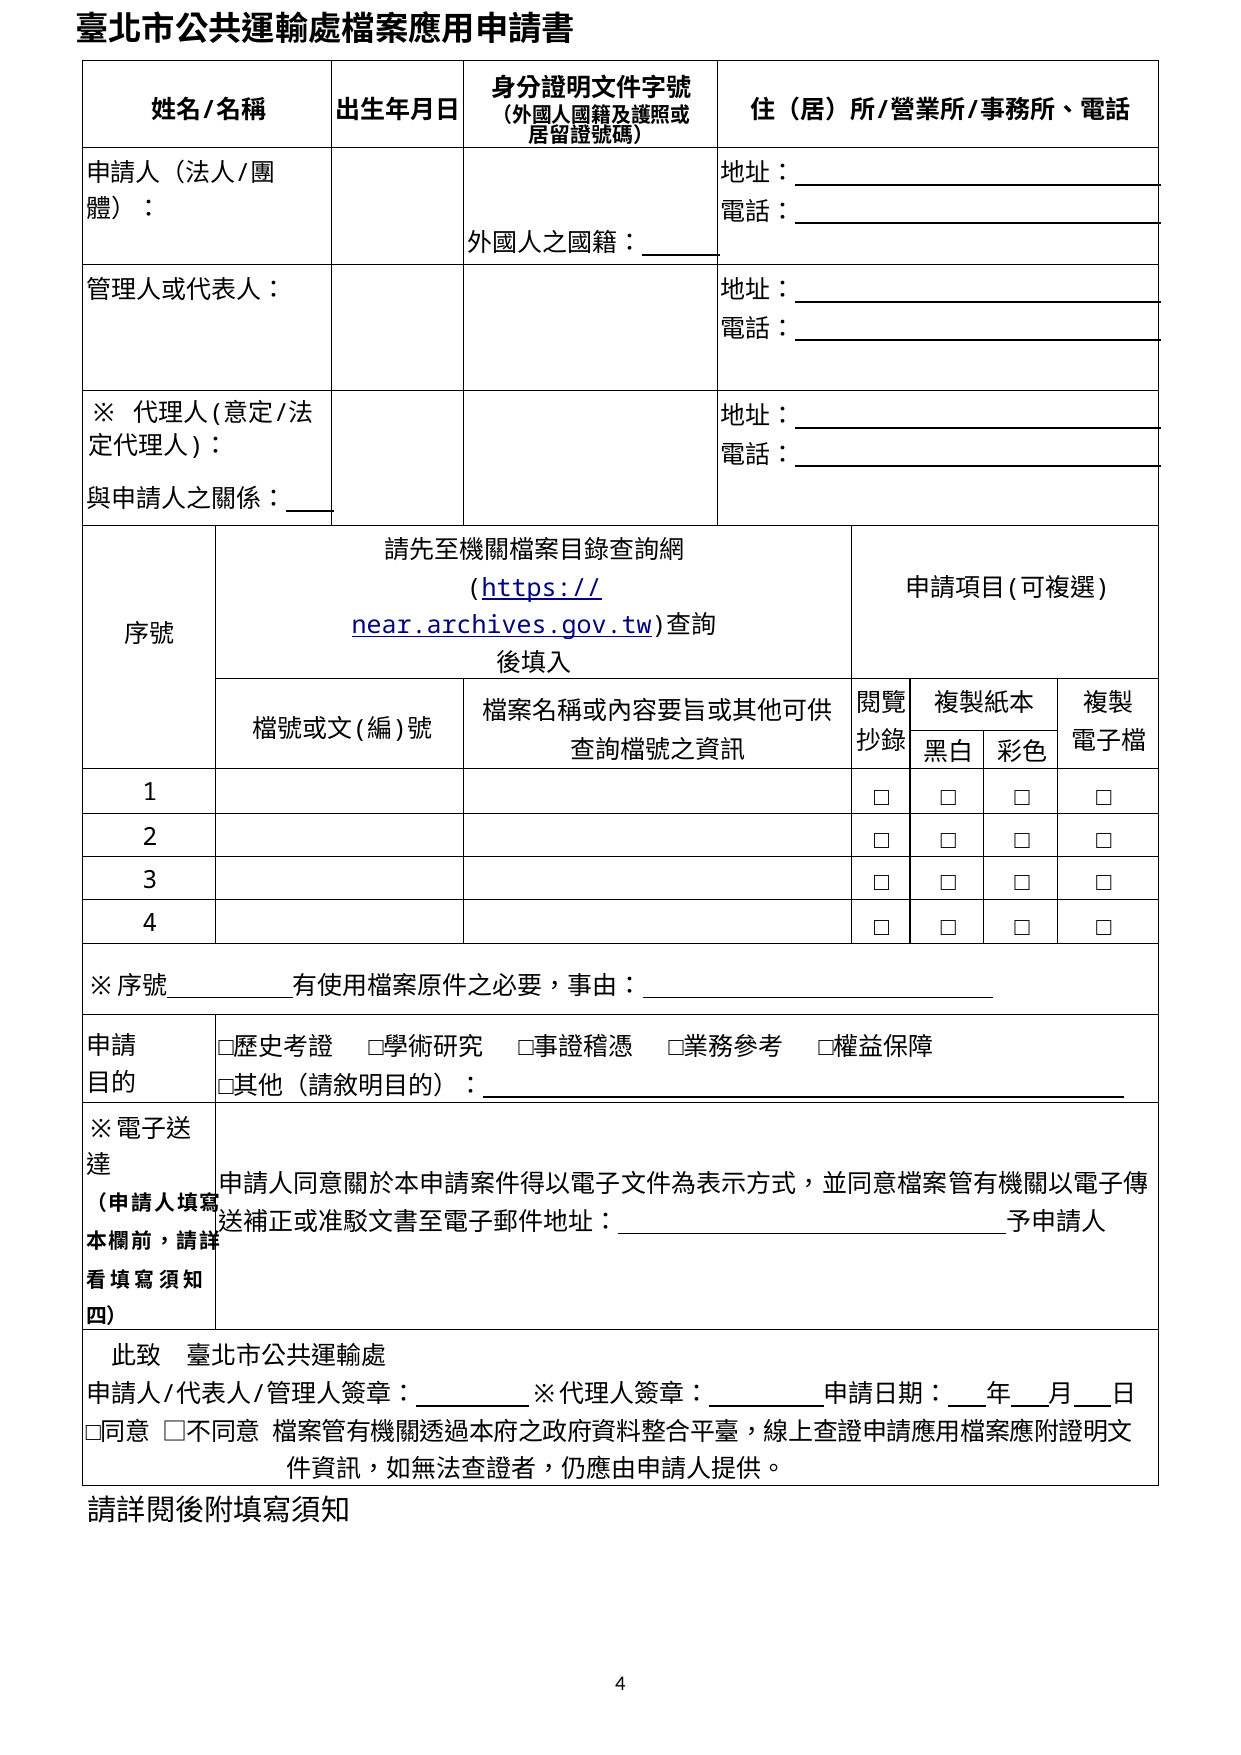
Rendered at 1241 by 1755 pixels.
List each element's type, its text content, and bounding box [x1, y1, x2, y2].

table_cell □ [911, 900, 983, 943]
table_cell □ [852, 857, 909, 898]
table_cell 地址： 電話： [718, 148, 1158, 264]
subtitle 臺北市公共運輸處檔案應用申請書 [75, 2, 1178, 50]
table_cell 1 [83, 769, 215, 813]
table_cell □ [911, 857, 983, 898]
table_cell [332, 265, 463, 390]
table_cell 請先至機關檔案目錄查詢網(https://near.archives.gov.tw)查詢後填入 [216, 526, 851, 678]
table_cell 4 [83, 900, 215, 943]
table_header 住（居）所/營業所/事務所、電話 [718, 61, 1158, 147]
table_cell [216, 900, 463, 943]
table_cell □ [852, 814, 909, 856]
table_cell [464, 769, 851, 813]
table_cell 申請人同意關於本申請案件得以電子文件為表示方式，並同意檔案管有機關以電子傳送補正或准駁文書至電子郵件地址： 予申請人 [216, 1103, 1158, 1329]
table_cell 複製電子檔 [1058, 679, 1158, 768]
table_cell □ [984, 900, 1057, 943]
table_cell □ [984, 814, 1057, 856]
table_cell 檔號或文(編)號 [216, 679, 463, 768]
subtitle 請詳閱後附填寫須知 [87, 1486, 1178, 1528]
table_cell 2 [83, 814, 215, 856]
table_cell [216, 857, 463, 898]
table_cell ※電子送達 （申請人填寫本欄前，請詳看填寫須知 四） [83, 1103, 215, 1329]
table_cell □ [1058, 814, 1158, 856]
table_header 身分證明文件字號 （外國人國籍及護照或 居留證號碼） [464, 61, 717, 147]
table_cell 3 [83, 857, 215, 898]
table_cell 外國人之國籍： [464, 148, 717, 264]
table_cell □ [852, 769, 909, 813]
table_cell [464, 900, 851, 943]
table_cell 地址： 電話： [718, 265, 1158, 390]
table_cell [464, 391, 717, 525]
table_cell □ [984, 857, 1057, 898]
table_cell 複製紙本 [911, 679, 1057, 730]
table_cell 管理人或代表人： [83, 265, 331, 390]
table_cell [464, 265, 717, 390]
table_header 姓名/名稱 [83, 61, 331, 147]
table_cell [464, 857, 851, 898]
table_cell [332, 148, 463, 264]
table_cell 申請項目(可複選) [852, 526, 1158, 678]
table_cell [464, 814, 851, 856]
table_cell 申請人（法人/團體）： [83, 148, 331, 264]
table_cell 地址： 電話： [718, 391, 1158, 525]
table_cell ※ 代理人(意定/法定代理人)： 與申請人之關係： [83, 391, 331, 525]
table_cell 閱覽抄錄 [852, 679, 909, 768]
table_cell [216, 769, 463, 813]
table_cell [332, 391, 463, 525]
table_header 出生年月日 [332, 61, 463, 147]
table_cell □ [984, 769, 1057, 813]
table_cell ※序號 有使用檔案原件之必要，事由： [83, 944, 1158, 1014]
table_cell □ [911, 814, 983, 856]
table_cell [216, 814, 463, 856]
table_cell □ [1058, 857, 1158, 898]
table_cell 此致 臺北市公共運輸處 申請人/代表人/管理人簽章： ※代理人簽章： 申請日期： 年 月 日 □同意 □不同意 檔案管有機關透過本府之政府資料整合平臺，線上查證申請應用檔案應附證明文件資訊，如無法查證者，仍應由申請人提供。 [83, 1330, 1158, 1485]
table_cell 申請目的 [83, 1015, 215, 1102]
table_cell □ [1058, 769, 1158, 813]
table_cell □歷史考證 □學術研究 □事證稽憑 □業務參考 □權益保障 □其他（請敘明目的）： [216, 1015, 1158, 1102]
table_cell 序號 [83, 526, 215, 768]
table_cell 彩色 [984, 731, 1057, 768]
table_cell □ [911, 769, 983, 813]
table_cell □ [852, 900, 909, 943]
table_cell 黑白 [911, 731, 983, 768]
table_cell 檔案名稱或內容要旨或其他可供查詢檔號之資訊 [464, 679, 851, 768]
table_cell □ [1058, 900, 1158, 943]
